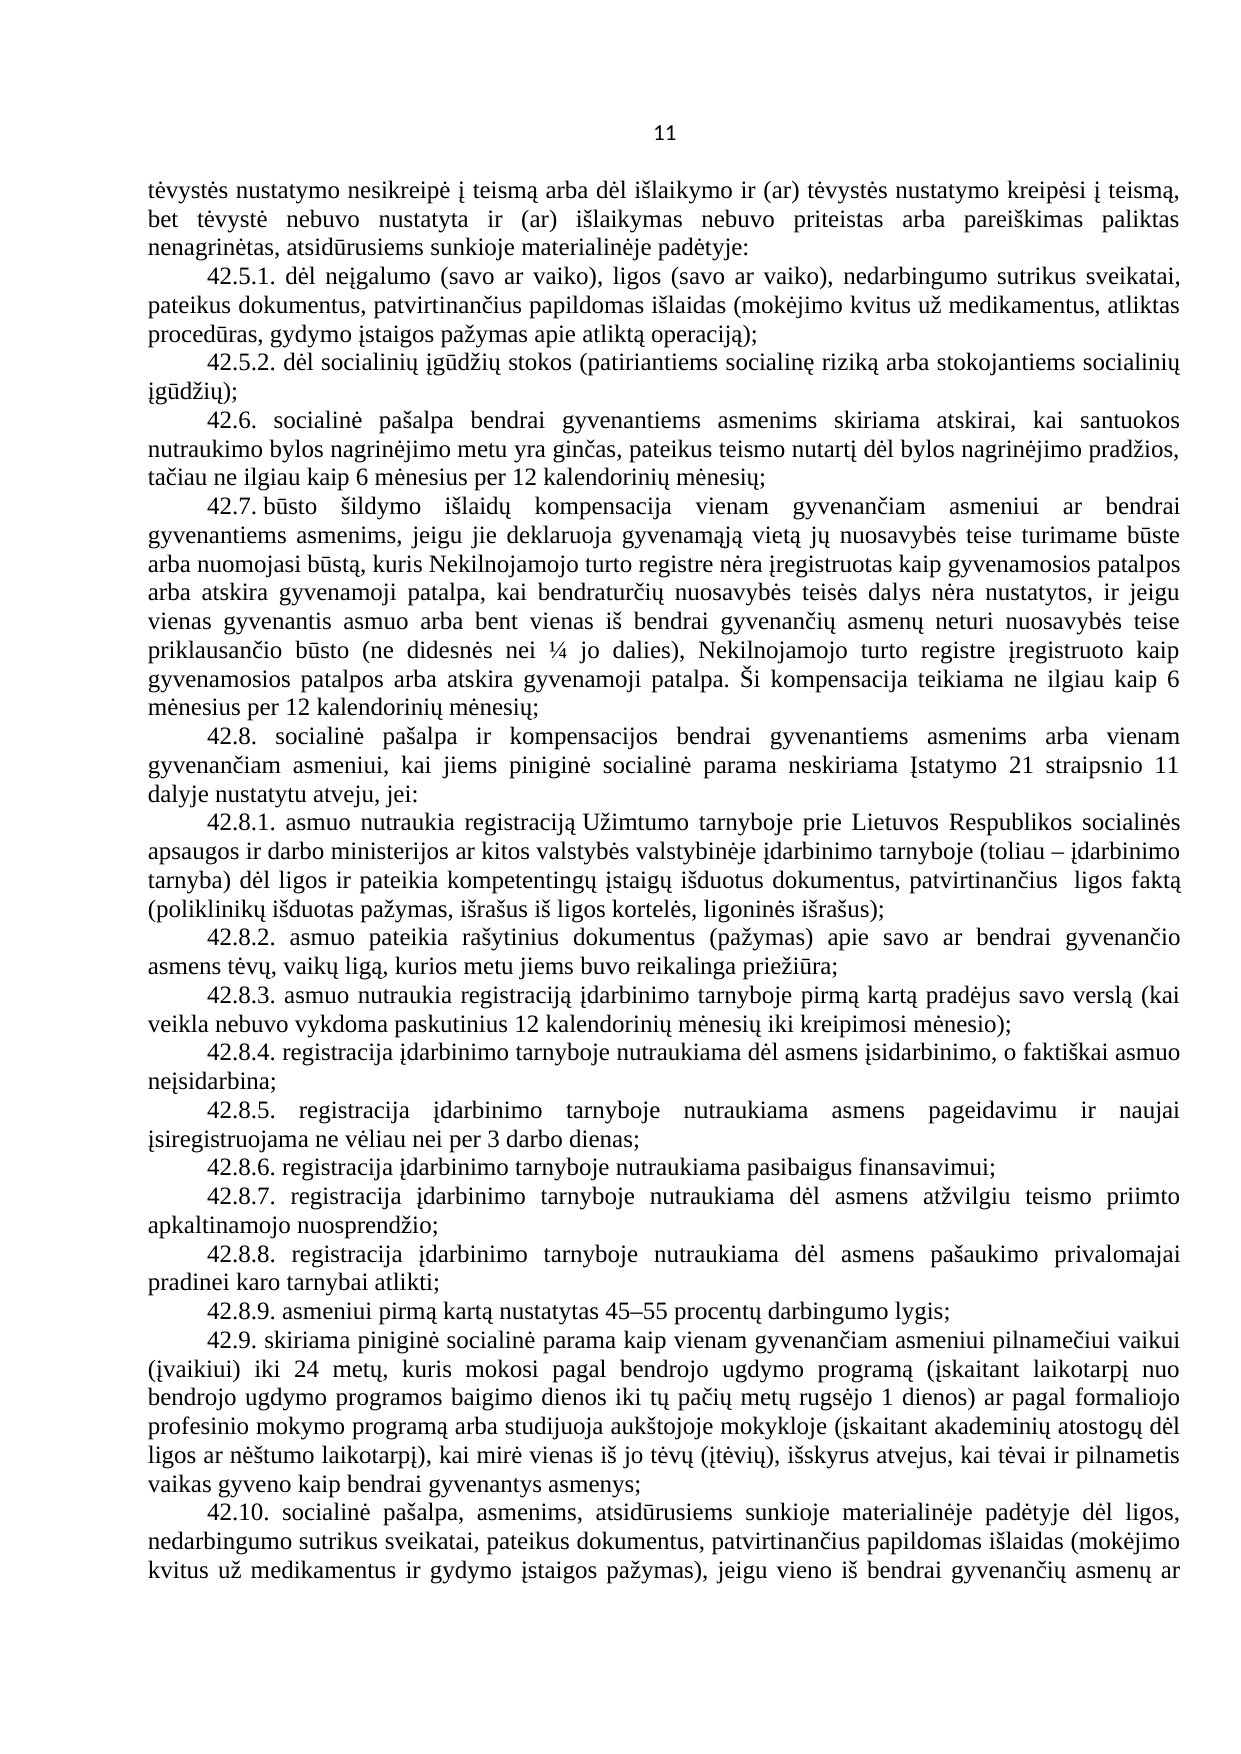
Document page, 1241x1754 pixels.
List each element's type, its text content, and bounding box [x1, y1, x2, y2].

text 42.8.8. registracija įdarbinimo tarnyboje nutraukiama dėl asmens pašaukimo privalomajai pradinei karo tarnybai atlikti; [148, 1239, 1181, 1296]
text 42.10. socialinė pašalpa, asmenims, atsidūrusiems sunkioje materialinėje padėtyje dėl ligos, nedarbingumo sutrikus sveikatai, pateikus dokumentus, patvirtinančius papildomas išlaidas (mokėjimo kvitus už medikamentus ir gydymo įstaigos pažymas), jeigu vieno iš bendrai gyvenančių asmenų ar [148, 1497, 1181, 1584]
text 42.8. socialinė pašalpa ir kompensacijos bendrai gyvenantiems asmenims arba vienam gyvenančiam asmeniui, kai jiems piniginė socialinė parama neskiriama Įstatymo 21 straipsnio 11 dalyje nustatytu atveju, jei: [148, 721, 1181, 807]
text 42.8.7. registracija įdarbinimo tarnyboje nutraukiama dėl asmens atžvilgiu teismo priimto apkaltinamojo nuosprendžio; [148, 1181, 1181, 1239]
text 42.8.4. registracija įdarbinimo tarnyboje nutraukiama dėl asmens įsidarbinimo, o faktiškai asmuo neįsidarbina; [148, 1037, 1181, 1095]
text 42.7. būsto šildymo išlaidų kompensacija vienam gyvenančiam asmeniui ar bendrai gyvenantiems asmenims, jeigu jie deklaruoja gyvenamąją vietą jų nuosavybės teise turimame būste arba nuomojasi būstą, kuris Nekilnojamojo turto registre nėra įregistruotas kaip gyvenamosios patalpos arba atskira gyvenamoji patalpa, kai bendraturčių nuosavybės teisės dalys nėra nustatytos, ir jeigu vienas gyvenantis asmuo arba bent vienas iš bendrai gyvenančių asmenų neturi nuosavybės teise priklausančio būsto (ne didesnės nei ¼ jo dalies), Nekilnojamojo turto registre įregistruoto kaip gyvenamosios patalpos arba atskira gyvenamoji patalpa. Ši kompensacija teikiama ne ilgiau kaip 6 mėnesius per 12 kalendorinių mėnesių; [148, 491, 1181, 721]
text 42.8.2. asmuo pateikia rašytinius dokumentus (pažymas) apie savo ar bendrai gyvenančio asmens tėvų, vaikų ligą, kurios metu jiems buvo reikalinga priežiūra; [148, 922, 1181, 980]
text 42.5.1. dėl neįgalumo (savo ar vaiko), ligos (savo ar vaiko), nedarbingumo sutrikus sveikatai, pateikus dokumentus, patvirtinančius papildomas išlaidas (mokėjimo kvitus už medikamentus, atliktas procedūras, gydymo įstaigos pažymas apie atliktą operaciją); [148, 261, 1181, 347]
text 42.8.5. registracija įdarbinimo tarnyboje nutraukiama asmens pageidavimu ir naujai įsiregistruojama ne vėliau nei per 3 darbo dienas; [148, 1095, 1181, 1152]
text 42.8.6. registracija įdarbinimo tarnyboje nutraukiama pasibaigus finansavimui; [148, 1152, 1181, 1181]
text 42.9. skiriama piniginė socialinė parama kaip vienam gyvenančiam asmeniui pilnamečiui vaikui (įvaikiui) iki 24 metų, kuris mokosi pagal bendrojo ugdymo programą (įskaitant laikotarpį nuo bendrojo ugdymo programos baigimo dienos iki tų pačių metų rugsėjo 1 dienos) ar pagal formaliojo profesinio mokymo programą arba studijuoja aukštojoje mokykloje (įskaitant akademinių atostogų dėl ligos ar nėštumo laikotarpį), kai mirė vienas iš jo tėvų (įtėvių), išskyrus atvejus, kai tėvai ir pilnametis vaikas gyveno kaip bendrai gyvenantys asmenys; [148, 1325, 1181, 1497]
text 42.8.3. asmuo nutraukia registraciją įdarbinimo tarnyboje pirmą kartą pradėjus savo verslą (kai veikla nebuvo vykdoma paskutinius 12 kalendorinių mėnesių iki kreipimosi mėnesio); [148, 980, 1181, 1037]
text 42.8.9. asmeniui pirmą kartą nustatytas 45–55 procentų darbingumo lygis; [148, 1296, 1181, 1325]
text 42.8.1. asmuo nutraukia registraciją Užimtumo tarnyboje prie Lietuvos Respublikos socialinės apsaugos ir darbo ministerijos ar kitos valstybės valstybinėje įdarbinimo tarnyboje (toliau – įdarbinimo tarnyba) dėl ligos ir pateikia kompetentingų įstaigų išduotus dokumentus, patvirtinančius ligos faktą (poliklinikų išduotas pažymas, išrašus iš ligos kortelės, ligoninės išrašus); [148, 807, 1181, 922]
text 42.6. socialinė pašalpa bendrai gyvenantiems asmenims skiriama atskirai, kai santuokos nutraukimo bylos nagrinėjimo metu yra ginčas, pateikus teismo nutartį dėl bylos nagrinėjimo pradžios, tačiau ne ilgiau kaip 6 mėnesius per 12 kalendorinių mėnesių; [148, 405, 1181, 491]
text 42.5.2. dėl socialinių įgūdžių stokos (patiriantiems socialinę riziką arba stokojantiems socialinių įgūdžių); [148, 347, 1181, 405]
text tėvystės nustatymo nesikreipė į teismą arba dėl išlaikymo ir (ar) tėvystės nustatymo kreipėsi į teismą, bet tėvystė nebuvo nustatyta ir (ar) išlaikymas nebuvo priteistas arba pareiškimas paliktas nenagrinėtas, atsidūrusiems sunkioje materialinėje padėtyje: [148, 175, 1181, 261]
